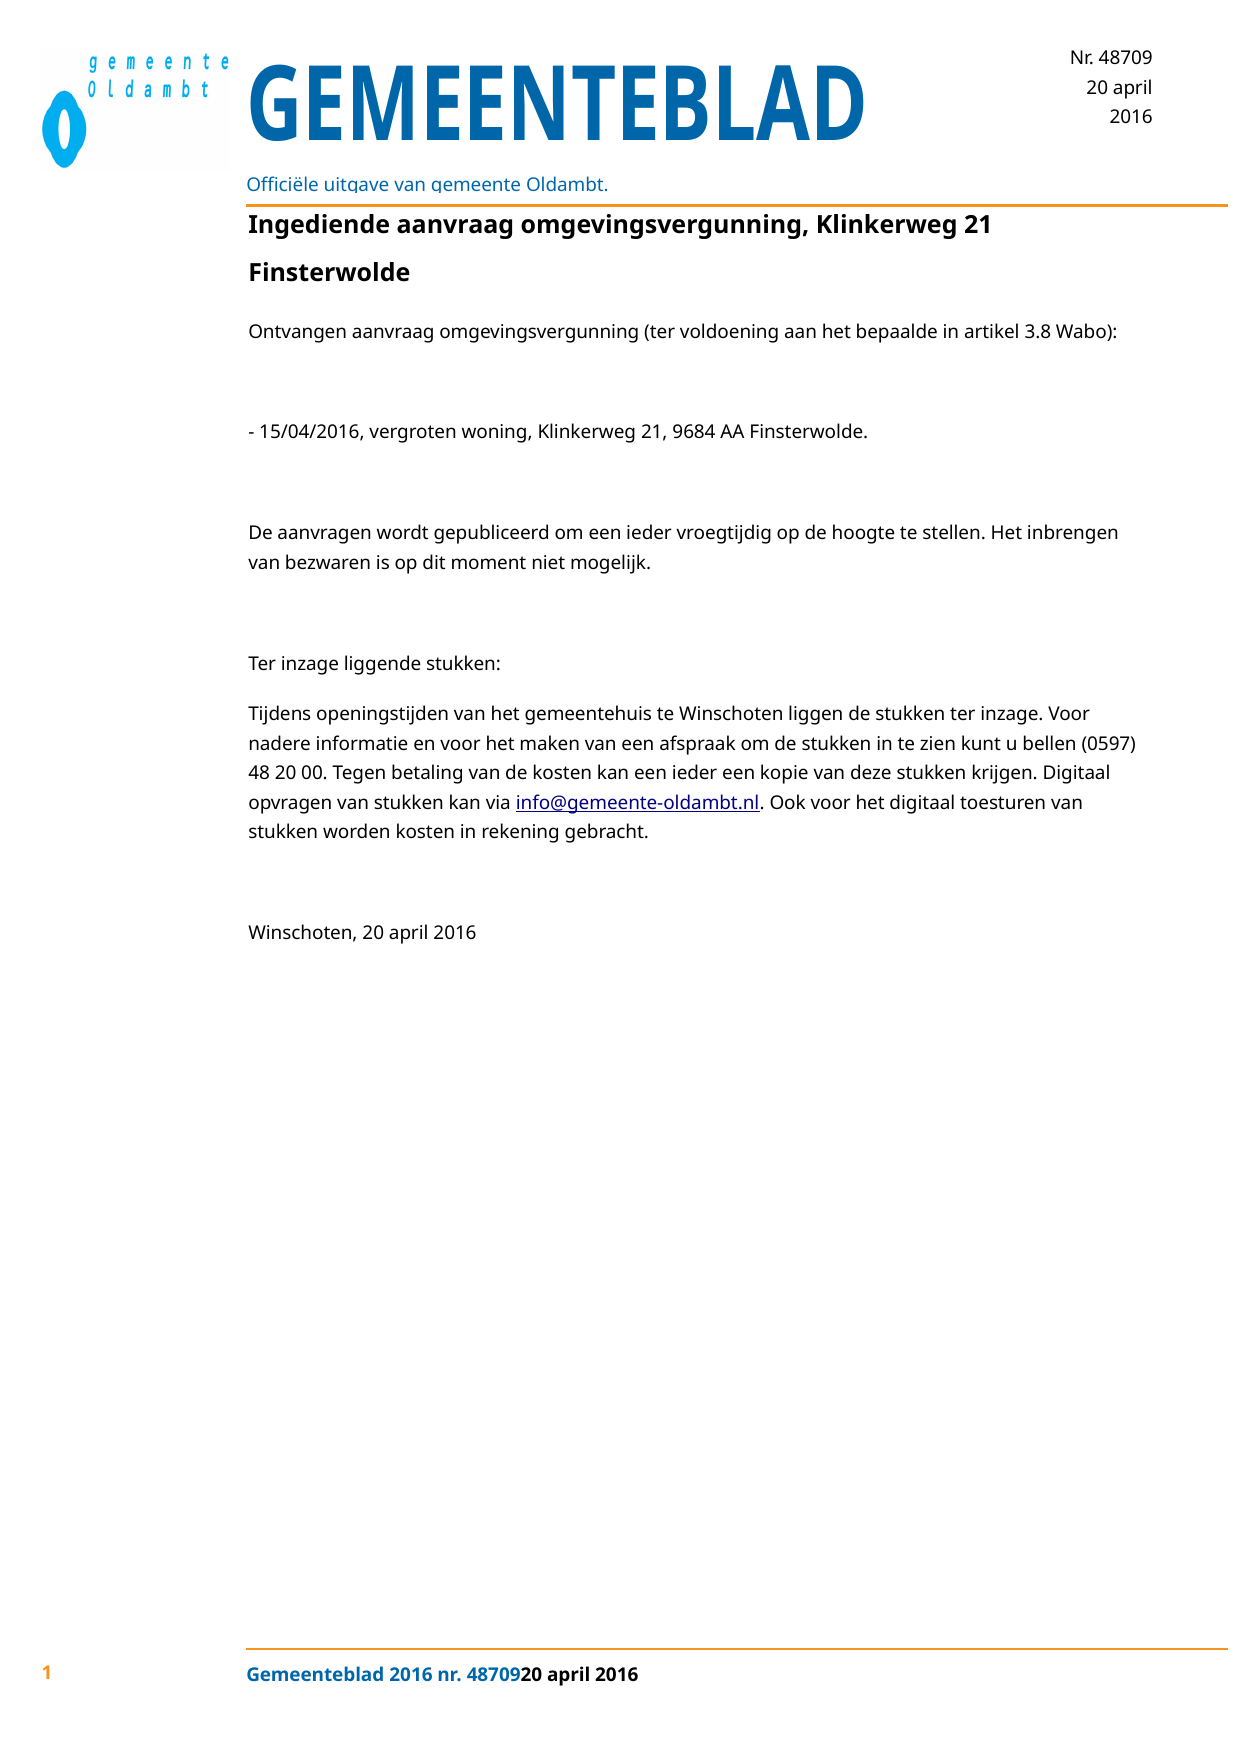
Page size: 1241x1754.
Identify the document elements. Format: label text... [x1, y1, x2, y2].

text Tijdens openingstijden van het gemeentehuis te Winschoten liggen de stukken ter inzage. Voor nadere informatie en voor het maken van een afspraak om de stukken in te zien kunt u bellen (0597) 48 20 00. Tegen betaling van de kosten kan een ieder een kopie van deze stukken krijgen. Digitaal opvragen van stukken kan via info@gemeente-oldambt.nl. Ook voor het digitaal toesturen van stukken worden kosten in rekening gebracht. [248, 700, 1152, 844]
text Ingediende aanvraag omgevingsvergunning, Klinkerweg 21 Finsterwolde [248, 207, 1152, 288]
text Winschoten, 20 april 2016 [248, 919, 1152, 945]
picture [41, 47, 231, 172]
text Ter inzage liggende stukken: [248, 650, 1152, 676]
text De aanvragen wordt gepubliceerd om een ieder vroegtijdig op de hoogte te stellen. Het inbrengen van bezwaren is op dit moment niet mogelijk. [248, 519, 1152, 575]
text - 15/04/2016, vergroten woning, Klinkerweg 21, 9684 AA Finsterwolde. [248, 419, 1152, 444]
text Ontvangen aanvraag omgevingsvergunning (ter voldoening aan het bepaalde in artikel 3.8 Wabo): [248, 318, 1152, 344]
